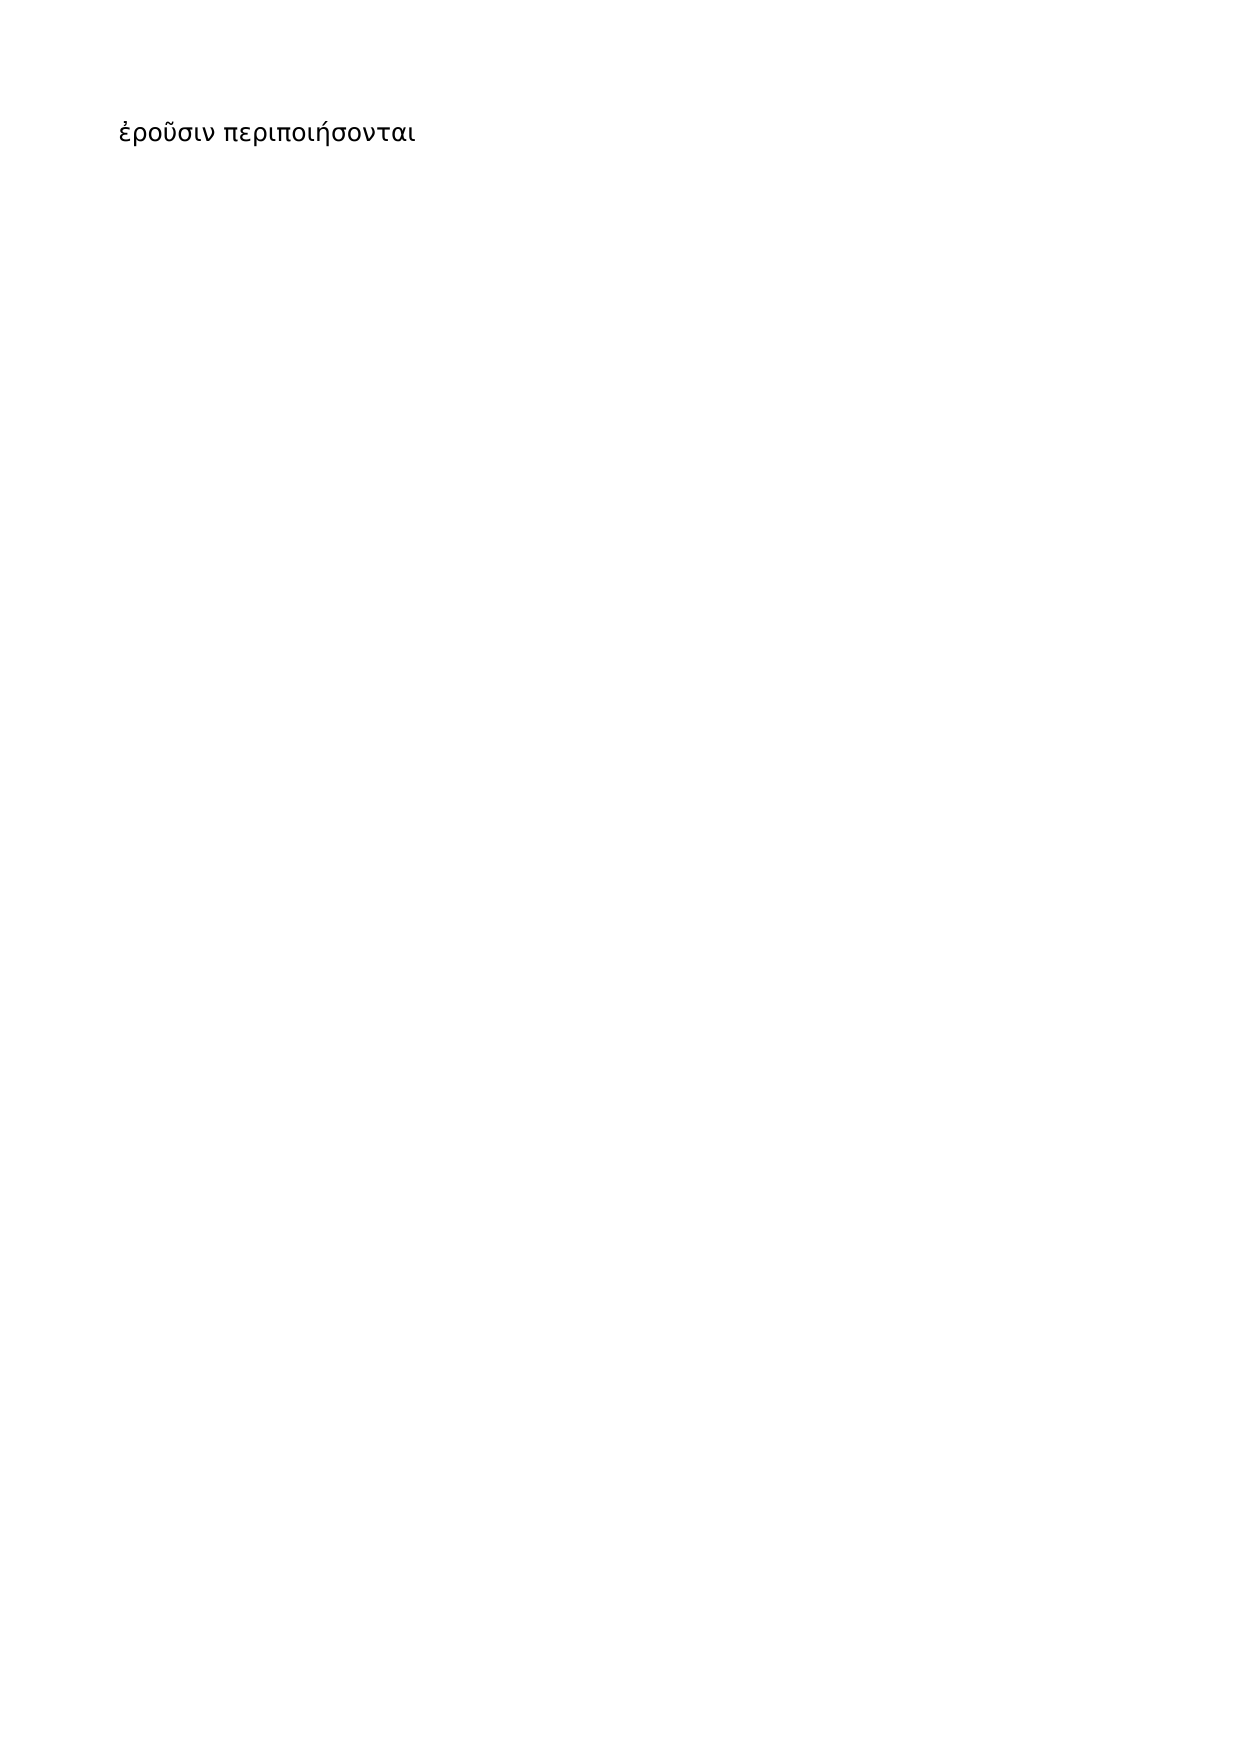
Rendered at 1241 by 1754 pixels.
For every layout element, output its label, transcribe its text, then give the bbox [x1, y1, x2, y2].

text ἐροῦσιν περιποιήσονται [118, 118, 1122, 147]
